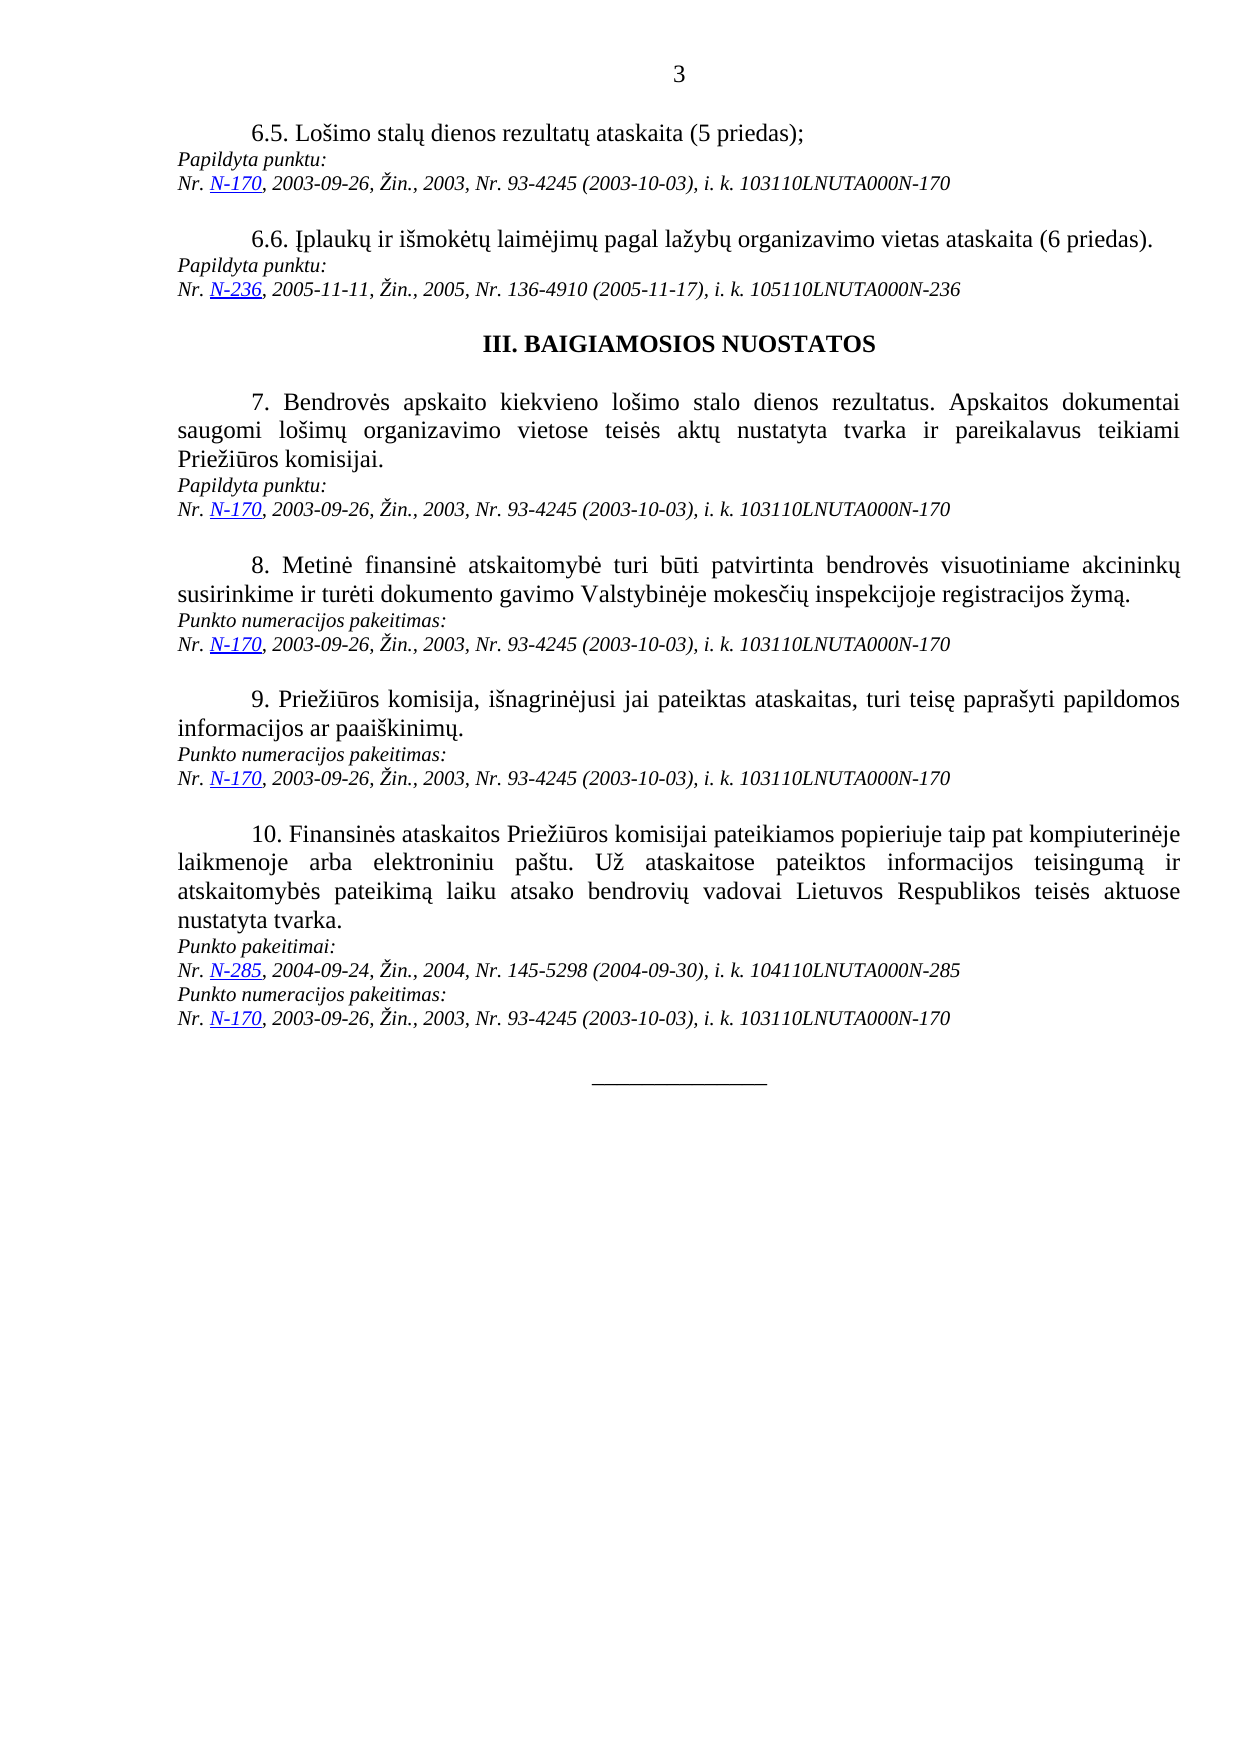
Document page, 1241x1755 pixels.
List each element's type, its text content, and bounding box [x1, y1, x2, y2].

text 7. Bendrovės apskaito kiekvieno lošimo stalo dienos rezultatus. Apskaitos dokumentai saugomi lošimų organizavimo vietose teisės aktų nustatyta tvarka ir pareikalavus teikiami Priežiūros komisijai. [177, 387, 1181, 473]
text Nr. N-170, 2003-09-26, Žin., 2003, Nr. 93-4245 (2003-10-03), i. k. 103110LNUTA000N-170 [177, 766, 1181, 790]
text 6.6. Įplaukų ir išmokėtų laimėjimų pagal lažybų organizavimo vietas ataskaita (6 priedas). [177, 224, 1181, 252]
text Papildyta punktu: [177, 147, 1181, 171]
text Nr. N-170, 2003-09-26, Žin., 2003, Nr. 93-4245 (2003-10-03), i. k. 103110LNUTA000N-170 [177, 497, 1181, 521]
text Nr. N-236, 2005-11-11, Žin., 2005, Nr. 136-4910 (2005-11-17), i. k. 105110LNUTA000N-236 [177, 277, 1181, 301]
text Nr. N-170, 2003-09-26, Žin., 2003, Nr. 93-4245 (2003-10-03), i. k. 103110LNUTA000N-170 [177, 171, 1181, 195]
text III. BAIGIAMOSIOS NUOSTATOS [177, 329, 1181, 358]
text 10. Finansinės ataskaitos Priežiūros komisijai pateikiamos popieriuje taip pat kompiuterinėje laikmenoje arba elektroniniu paštu. Už ataskaitose pateiktos informacijos teisingumą ir atskaitomybės pateikimą laiku atsako bendrovių vadovai Lietuvos Respublikos teisės aktuose nustatyta tvarka. [177, 819, 1181, 934]
text 8. Metinė finansinė atskaitomybė turi būti patvirtinta bendrovės visuotiniame akcininkų susirinkime ir turėti dokumento gavimo Valstybinėje mokesčių inspekcijoje registracijos žymą. [177, 550, 1181, 607]
text 9. Priežiūros komisija, išnagrinėjusi jai pateiktas ataskaitas, turi teisę paprašyti papildomos informacijos ar paaiškinimų. [177, 684, 1181, 742]
text ______________ [177, 1059, 1181, 1087]
text Papildyta punktu: [177, 473, 1181, 497]
text Punkto numeracijos pakeitimas: [177, 982, 1181, 1006]
text Punkto numeracijos pakeitimas: [177, 742, 1181, 766]
text 6.5. Lošimo stalų dienos rezultatų ataskaita (5 priedas); [177, 118, 1181, 147]
text Nr. N-170, 2003-09-26, Žin., 2003, Nr. 93-4245 (2003-10-03), i. k. 103110LNUTA000N-170 [177, 1006, 1181, 1030]
text Punkto numeracijos pakeitimas: [177, 607, 1181, 632]
text Punkto pakeitimai: [177, 934, 1181, 958]
text Nr. N-285, 2004-09-24, Žin., 2004, Nr. 145-5298 (2004-09-30), i. k. 104110LNUTA000N-285 [177, 958, 1181, 982]
text Papildyta punktu: [177, 252, 1181, 277]
text Nr. N-170, 2003-09-26, Žin., 2003, Nr. 93-4245 (2003-10-03), i. k. 103110LNUTA000N-170 [177, 632, 1181, 656]
